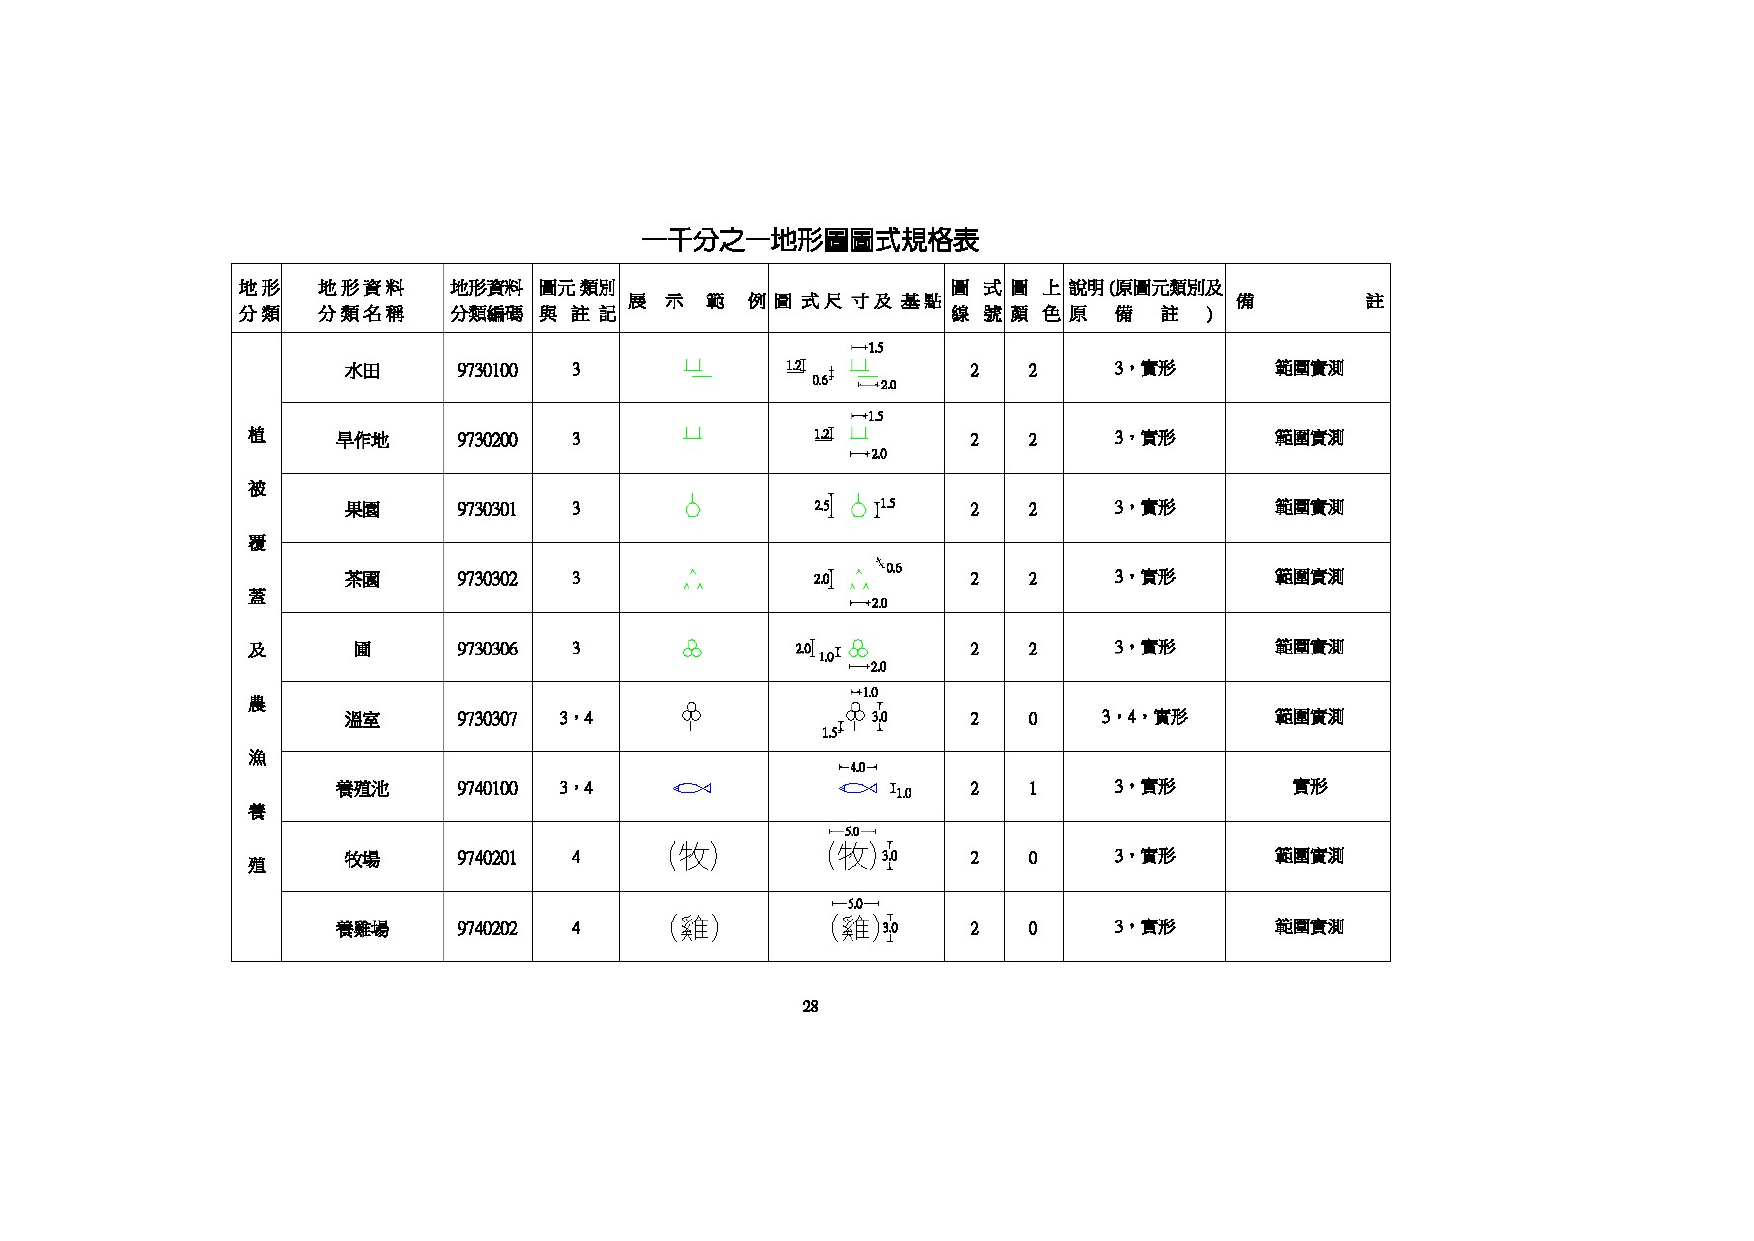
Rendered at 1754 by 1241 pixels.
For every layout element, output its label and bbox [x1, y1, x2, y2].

picture [118, 118, 1503, 1099]
